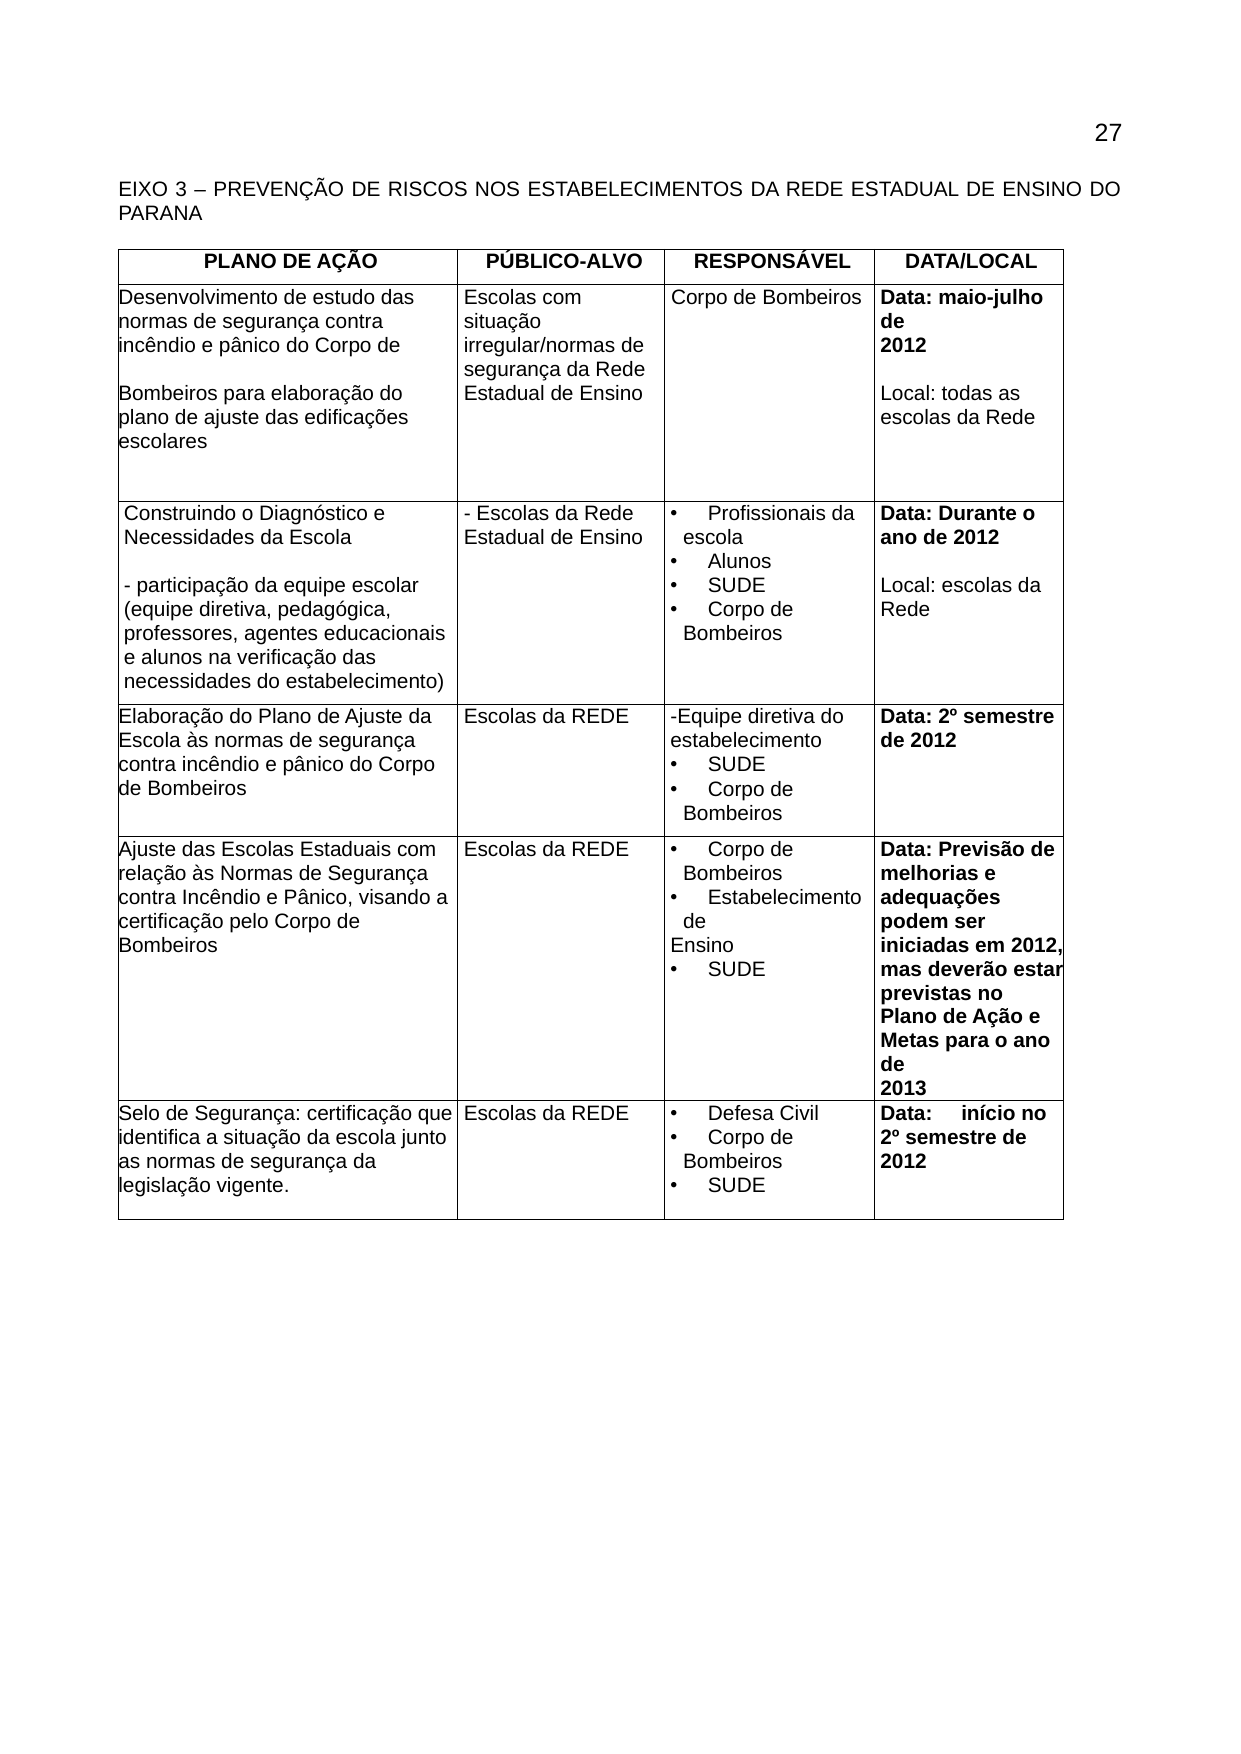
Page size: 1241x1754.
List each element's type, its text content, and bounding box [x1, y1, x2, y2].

table_cell Data: início no 2º semestre de 2012 [875, 1101, 1063, 1219]
table_cell Data: maio-julho de 2012 Local: todas as escolas da Rede [875, 285, 1063, 501]
table_cell Elaboração do Plano de Ajuste da Escola às normas de segurança contra incêndio e pânico do Corpo de Bombeiros [119, 705, 457, 836]
table_cell Data: Previsão de melhorias e adequações podem ser iniciadas em 2012, mas deverão estar previstas no Plano de Ação e Metas para o ano de 2013 [875, 837, 1063, 1100]
table_cell Selo de Segurança: certificação que identifica a situação da escola junto as normas de segurança da legislação vigente. [119, 1101, 457, 1219]
table_cell Desenvolvimento de estudo das normas de segurança contra incêndio e pânico do Corpo de Bombeiros para elaboração do plano de ajuste das edificações escolares [119, 285, 457, 501]
table_cell Defesa Civil Corpo de Bombeiros SUDE [665, 1101, 874, 1219]
table_cell Data: Durante o ano de 2012 Local: escolas da Rede [875, 502, 1063, 704]
table_header RESPONSÁVEL [665, 250, 874, 284]
table_header DATA/LOCAL [875, 250, 1063, 284]
table_cell Escolas da REDE [458, 1101, 664, 1219]
table_header PÚBLICO-ALVO [458, 250, 664, 284]
table_cell - Escolas da Rede Estadual de Ensino [458, 502, 664, 704]
table_cell Corpo de Bombeiros [665, 285, 874, 501]
table_cell Escolas com situação irregular/normas de segurança da Rede Estadual de Ensino [458, 285, 664, 501]
table_cell Data: 2º semestre de 2012 [875, 705, 1063, 836]
table_cell -Equipe diretiva do estabelecimento SUDE Corpo de Bombeiros [665, 705, 874, 836]
text EIXO 3 – PREVENÇÃO DE RISCOS NOS ESTABELECIMENTOS DA REDE ESTADUAL DE ENSINO DO PARANA [118, 176, 1122, 224]
table_cell Construindo o Diagnóstico e Necessidades da Escola - participação da equipe escolar (equipe diretiva, pedagógica, professores, agentes educacionais e alunos na verificação das necessidades do estabelecimento) [119, 502, 457, 704]
table_cell Ajuste das Escolas Estaduais com relação às Normas de Segurança contra Incêndio e Pânico, visando a certificação pelo Corpo de Bombeiros [119, 837, 457, 1100]
table_cell Corpo de Bombeiros Estabelecimento de Ensino SUDE [665, 837, 874, 1100]
table_cell Escolas da REDE [458, 705, 664, 836]
table_header PLANO DE AÇÃO [119, 250, 457, 284]
table_cell Profissionais da escola Alunos SUDE Corpo de Bombeiros [665, 502, 874, 704]
table_cell Escolas da REDE [458, 837, 664, 1100]
